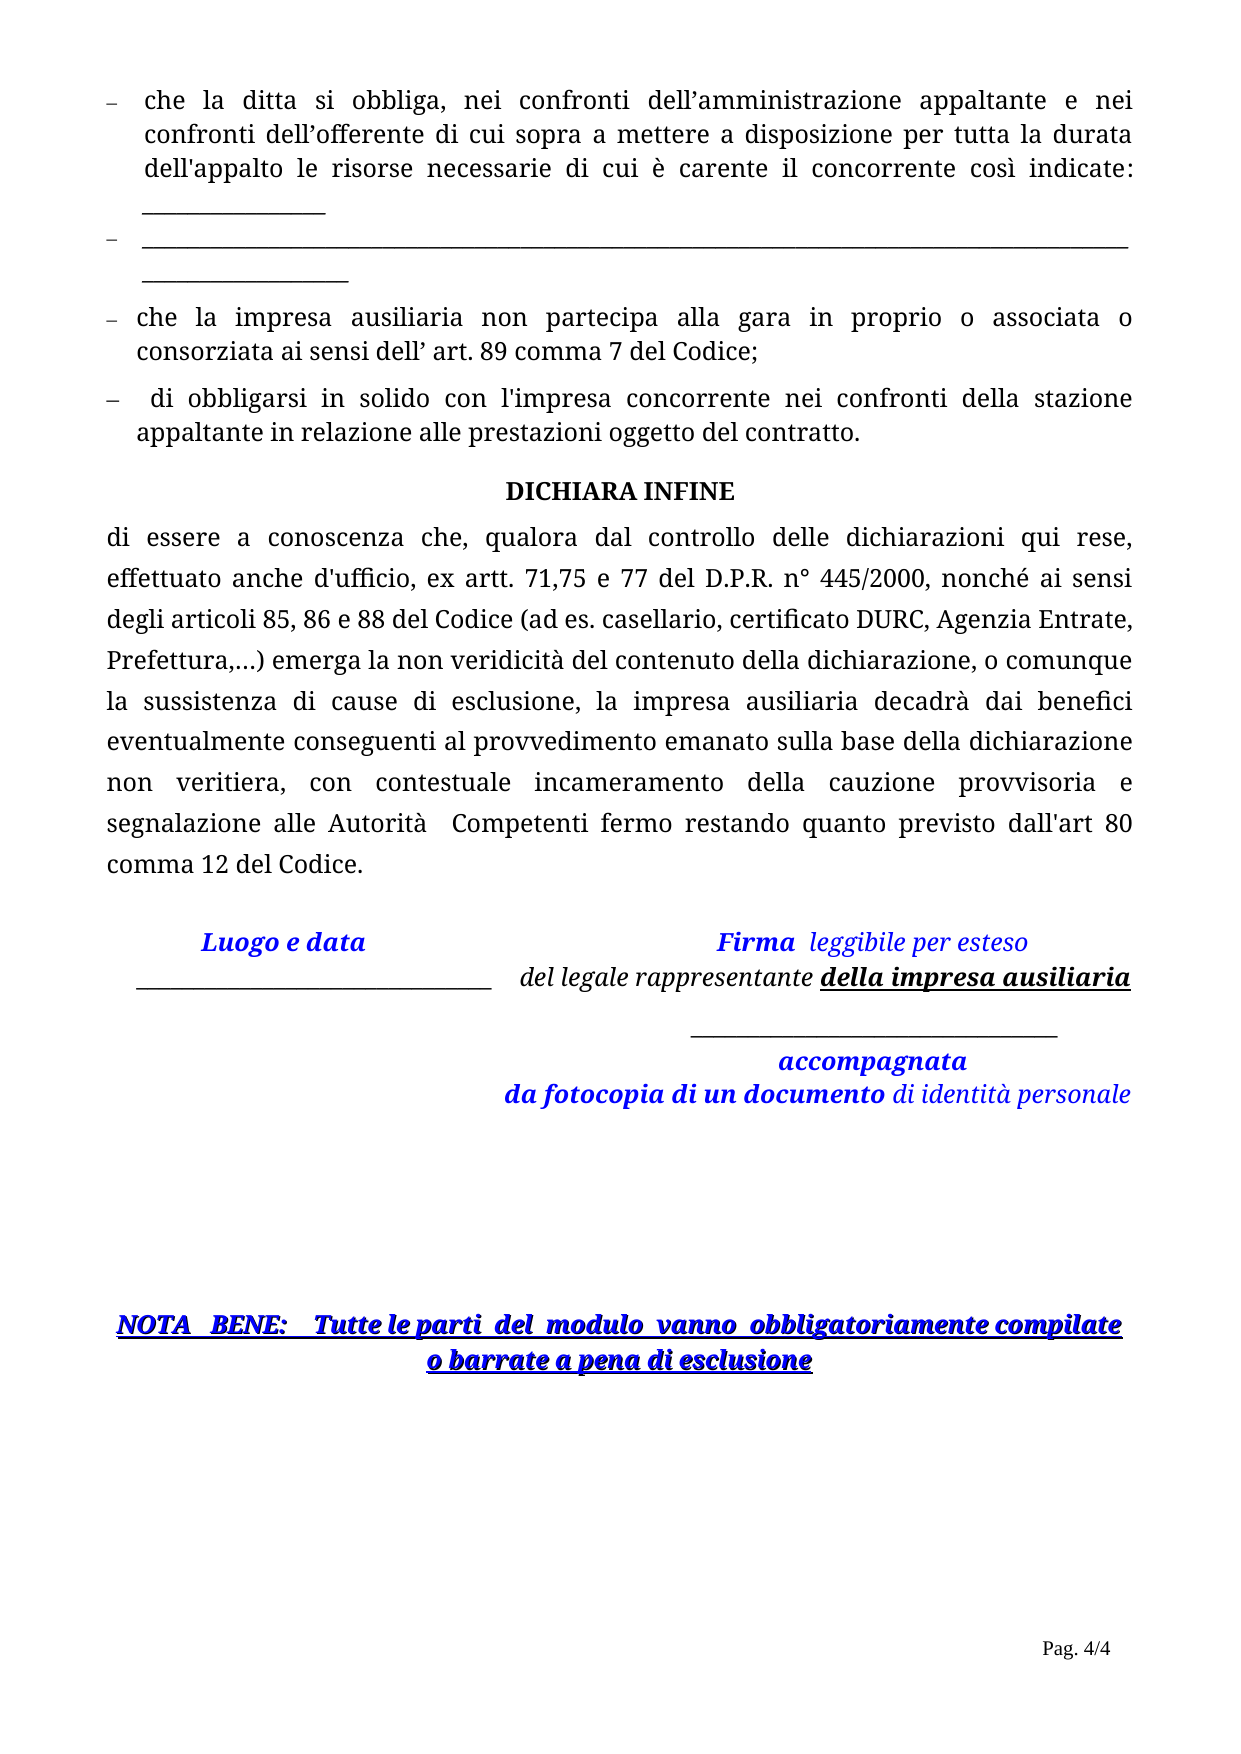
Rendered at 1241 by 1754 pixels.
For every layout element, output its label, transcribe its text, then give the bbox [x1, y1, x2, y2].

list ________________________________________________________________________________________________________ [106, 219, 1134, 287]
text di essere a conoscenza che, qualora dal controllo delle dichiarazioni qui rese, effettuato anche d'ufficio, ex artt. 71,75 e 77 del D.P.R. n° 445/2000, nonché ai sensi degli articoli 85, 86 e 88 del Codice (ad es. casellario, certificato DURC, Agenzia Entrate, Prefettura,…) emerga la non veridicità del contenuto della dichiarazione, o comunque la sussistenza di cause di esclusione, la impresa ausiliaria decadrà dai benefici eventualmente conseguenti al provvedimento emanato sulla base della dichiarazione non veritiera, con contestuale incameramento della cauzione provvisoria e segnalazione alle Autorità Competenti fermo restando quanto previsto dall'art 80 comma 12 del Codice. [106, 520, 1134, 881]
text NOTA BENE: Tutte le parti del modulo vanno obbligatoriamente compilate o barrate a pena di esclusione [106, 1305, 1134, 1376]
list che la impresa ausiliaria non partecipa alla gara in proprio o associata o consorziata ai sensi dell’ art. 89 comma 7 del Codice; [106, 299, 1134, 368]
text ________________________________ [106, 1006, 1134, 1042]
text Luogo e data Firma leggibile per esteso [106, 923, 1134, 958]
list che la ditta si obbliga, nei confronti dell’amministrazione appaltante e nei confronti dell’offerente di cui sopra a mettere a disposizione per tutta la durata dell'appalto le risorse necessarie di cui è carente il concorrente così indicate: ________________ [106, 83, 1134, 219]
text _______________________________ del legale rappresentante della impresa ausiliaria [106, 958, 1134, 994]
text DICHIARA INFINE [106, 473, 1134, 507]
list di obbligarsi in solido con l'impresa concorrente nei confronti della stazione appaltante in relazione alle prestazioni oggetto del contratto. [106, 380, 1134, 448]
text accompagnata [106, 1042, 1134, 1077]
text da fotocopia di un documento di identità personale [106, 1077, 1134, 1111]
